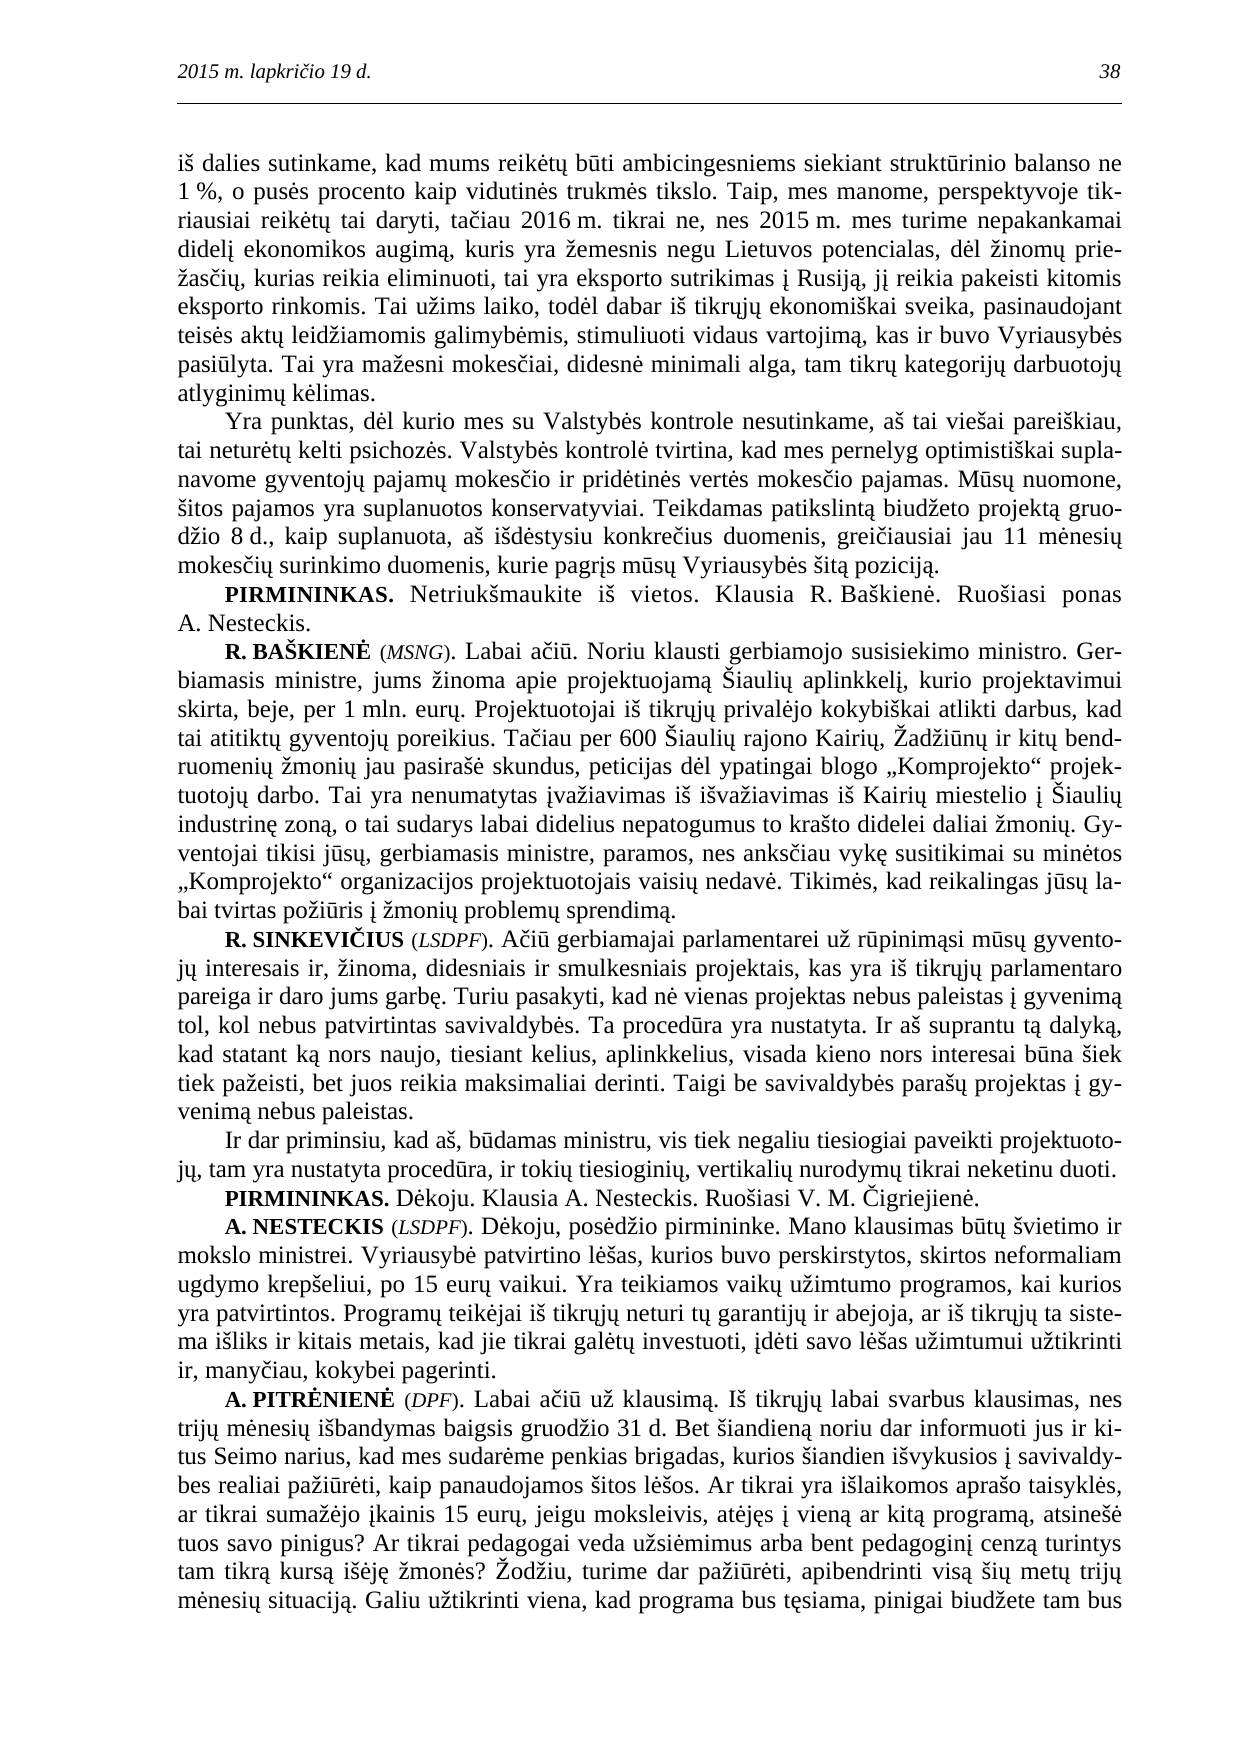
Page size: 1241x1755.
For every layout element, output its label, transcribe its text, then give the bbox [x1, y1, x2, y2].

text PIRMININKAS. Dė­ko­ju. Klau­sia A. Ne­stec­kis. Ruo­šia­si V. M. Čig­rie­jie­nė. [177, 1183, 1122, 1211]
text PIRMININKAS. Ne­triukš­mau­ki­te iš vie­tos. Klau­sia R. Baš­kie­nė. Ruo­šia­si po­nas A. Ne­stec­kis. [177, 579, 1122, 636]
text Ir dar pri­min­siu, kad aš, bū­da­mas mi­nist­ru, vis tiek ne­ga­liu tie­sio­giai pa­veik­ti pro­jek­tuo­to­jų, tam yra nu­sta­ty­ta pro­ce­dū­ra, ir to­kių tie­sio­gi­nių, ver­ti­ka­lių nu­ro­dy­mų tik­rai ne­ke­ti­nu duo­ti. [177, 1125, 1122, 1183]
text A. NESTECKIS (LSDPF). Dė­ko­ju, po­sė­džio pir­mi­nin­ke. Ma­no klau­si­mas bū­tų švie­ti­mo ir moks­lo mi­nist­rei. Vy­riau­sy­bė pa­tvir­ti­no lė­šas, ku­rios bu­vo per­skirs­ty­tos, skir­tos ne­for­ma­liam ug­dy­mo krep­še­liui, po 15 eu­rų vai­kui. Yra tei­kia­mos vai­kų už­im­tu­mo pro­gra­mos, kai ku­rios yra pa­tvir­tin­tos. Pro­gra­mų tei­kė­jai iš tik­rų­jų ne­tu­ri tų ga­ran­ti­jų ir abe­jo­ja, ar iš tik­rų­jų ta sis­te­ma iš­liks ir ki­tais me­tais, kad jie tik­rai ga­lė­tų in­ves­tuo­ti, įdė­ti sa­vo lė­šas už­im­tu­mui už­tik­rin­ti ir, ma­ny­čiau, ko­ky­bei pa­ge­rin­ti. [177, 1211, 1122, 1384]
text R. SINKEVIČIUS (LSDPF). Ačiū ger­bia­ma­jai par­la­men­ta­rei už rū­pi­ni­mą­si mū­sų gy­ven­to­jų in­te­re­sais ir, ži­no­ma, di­des­niais ir smul­kes­niais pro­jek­tais, kas yra iš tik­rų­jų par­la­men­ta­ro pa­rei­ga ir da­ro jums gar­bę. Tu­riu pa­sa­ky­ti, kad nė vie­nas pro­jek­tas ne­bus pa­leis­tas į gy­ve­ni­mą tol, kol ne­bus pa­tvir­tin­tas sa­vi­val­dy­bės. Ta pro­ce­dū­ra yra nu­sta­ty­ta. Ir aš su­pran­tu tą da­ly­ką, kad sta­tant ką nors nau­jo, tie­siant ke­lius, ap­link­ke­lius, vi­sa­da kie­no nors in­te­re­sai bū­na šiek tiek pa­žeis­ti, bet juos rei­kia mak­si­ma­liai de­rin­ti. Tai­gi be sa­vi­val­dy­bės pa­ra­šų pro­jek­tas į gy­ve­ni­mą ne­bus pa­leis­tas. [177, 924, 1122, 1125]
text A. PITRĖNIENĖ (DPF). La­bai ačiū už klau­si­mą. Iš tik­rų­jų la­bai svar­bus klau­si­mas, nes tri­jų mė­ne­sių iš­ban­dy­mas baig­sis gruo­džio 31 d. Bet šian­die­ną no­riu dar in­for­muo­ti jus ir ki­tus Sei­mo na­rius, kad mes su­da­rė­me pen­kias bri­ga­das, ku­rios šian­dien iš­vy­ku­sios į sa­vi­val­dy­bes re­a­liai pa­žiū­rė­ti, kaip pa­nau­do­ja­mos ši­tos lė­šos. Ar tik­rai yra iš­lai­ko­mos ap­ra­šo tai­syk­lės, ar tik­rai su­ma­žė­jo įkai­nis 15 eu­rų, jei­gu moks­lei­vis, at­ėjęs į vie­ną ar ki­tą pro­gra­mą, at­si­ne­šė tuos sa­vo pi­ni­gus? Ar tik­rai pe­da­go­gai ve­da už­si­ė­mi­mus ar­ba bent pe­da­go­gi­nį cen­zą turin­tys tam tik­rą kur­są iš­ėję žmo­nės? Žo­džiu, tu­ri­me dar pa­žiū­rė­ti, api­ben­drin­ti vi­są šių me­tų tri­jų mė­ne­sių si­tu­a­ci­ją. Ga­liu už­tik­rin­ti vie­na, kad pro­gra­ma bus tę­sia­ma, pi­ni­gai biu­dže­te tam bus [177, 1384, 1122, 1614]
text Yra punk­tas, dėl ku­rio mes su Vals­ty­bės kon­tro­le ne­su­tin­ka­me, aš tai vie­šai pa­reiš­kiau, tai ne­tu­rė­tų kel­ti psi­cho­zės. Vals­ty­bės kon­tro­lė tvir­ti­na, kad mes per­ne­lyg op­ti­mis­tiš­kai su­pla­na­vo­me gy­ven­to­jų pa­ja­mų mo­kes­čio ir pri­dė­ti­nės ver­tės mo­kes­čio pa­ja­mas. Mū­sų nuo­mo­ne, ši­tos pa­ja­mos yra su­pla­nuo­tos kon­ser­va­ty­viai. Teik­da­mas pa­tiks­lin­tą biu­dže­to pro­jek­tą gruo­džio 8 d., kaip su­pla­nuo­ta, aš iš­dės­ty­siu kon­kre­čius duo­me­nis, grei­čiau­siai jau 11 mė­ne­sių mo­kes­čių su­rin­ki­mo duo­me­nis, ku­rie pa­grįs mū­sų Vy­riau­sy­bės ši­tą po­zi­ci­ją. [177, 406, 1122, 579]
text R. BAŠKIENĖ (MSNG). La­bai ačiū. No­riu klaus­ti ger­bia­mo­jo su­si­sie­ki­mo mi­nist­ro. Ger­bia­ma­sis mi­nist­re, jums ži­no­ma apie pro­jek­tuo­ja­mą Šiau­lių ap­link­ke­lį, ku­rio pro­jek­ta­vi­mui skir­ta, be­je, per 1 mln. eu­rų. Pro­jek­tuo­to­jai iš tik­rų­jų pri­va­lė­jo ko­ky­biš­kai at­lik­ti dar­bus, kad tai ati­tik­tų gy­ven­to­jų po­rei­kius. Ta­čiau per 600 Šiau­lių ra­jo­no Kai­rių, Ža­džiū­nų ir ki­tų ben­d­ruo­me­nių žmo­nių jau pa­si­ra­šė skun­dus, pe­ti­ci­jas dėl ypa­tin­gai blo­go „Kom­pro­jek­to“ pro­jek­tuo­to­jų dar­bo. Tai yra ne­nu­ma­ty­tas įva­žia­vi­mas iš iš­va­žia­vi­mas iš Kai­rių mies­te­lio į Šiau­lių in­dust­ri­nę zo­ną, o tai su­da­rys la­bai di­de­lius ne­pa­to­gu­mus to kraš­to di­de­lei da­liai žmo­nių. Gy­ven­to­jai ti­ki­si jū­sų, ger­bia­ma­sis mi­nist­re, pa­ra­mos, nes anks­čiau vy­kę su­si­ti­ki­mai su mi­nė­tos „Kom­pro­jek­to“ or­ga­ni­za­ci­jos pro­jek­tuo­to­jais vai­sių ne­da­vė. Ti­ki­mės, kad rei­ka­lin­gas jū­sų la­bai tvir­tas po­žiū­ris į žmo­nių pro­ble­mų spren­di­mą. [177, 636, 1122, 924]
text iš da­lies su­tin­ka­me, kad mums rei­kė­tų bū­ti am­bi­cin­ges­niems sie­kiant struk­tū­ri­nio ba­lan­so ne 1 %, o pu­sės pro­cen­to kaip vi­du­ti­nės truk­mės tiks­lo. Taip, mes ma­no­me, per­spek­ty­vo­je tik­riau­siai rei­kė­tų tai da­ry­ti, ta­čiau 2016 m. tik­rai ne, nes 2015 m. mes tu­ri­me ne­pa­kan­ka­mai dide­lį eko­no­mi­kos au­gi­mą, ku­ris yra že­mes­nis ne­gu Lie­tu­vos po­ten­cia­las, dėl ži­no­mų prie­žasčių, ku­rias rei­kia eli­mi­nuo­ti, tai yra eks­por­to su­tri­ki­mas į Ru­si­ją, jį rei­kia pa­keis­ti ki­to­mis eks­por­to rin­ko­mis. Tai užims lai­ko, to­dėl da­bar iš tik­rų­jų eko­no­miš­kai svei­ka, pa­si­nau­do­jant tei­sės ak­tų lei­džia­mo­mis ga­li­my­bėmis, sti­mu­liuo­ti vi­daus var­to­ji­mą, kas ir bu­vo Vy­riau­sy­bės pa­siū­ly­ta. Tai yra ma­žes­ni mo­kes­čiai, di­des­nė mi­ni­ma­li al­ga, tam tik­rų ka­te­go­ri­jų dar­buo­to­jų at­ly­gi­ni­mų kė­li­mas. [177, 148, 1122, 406]
